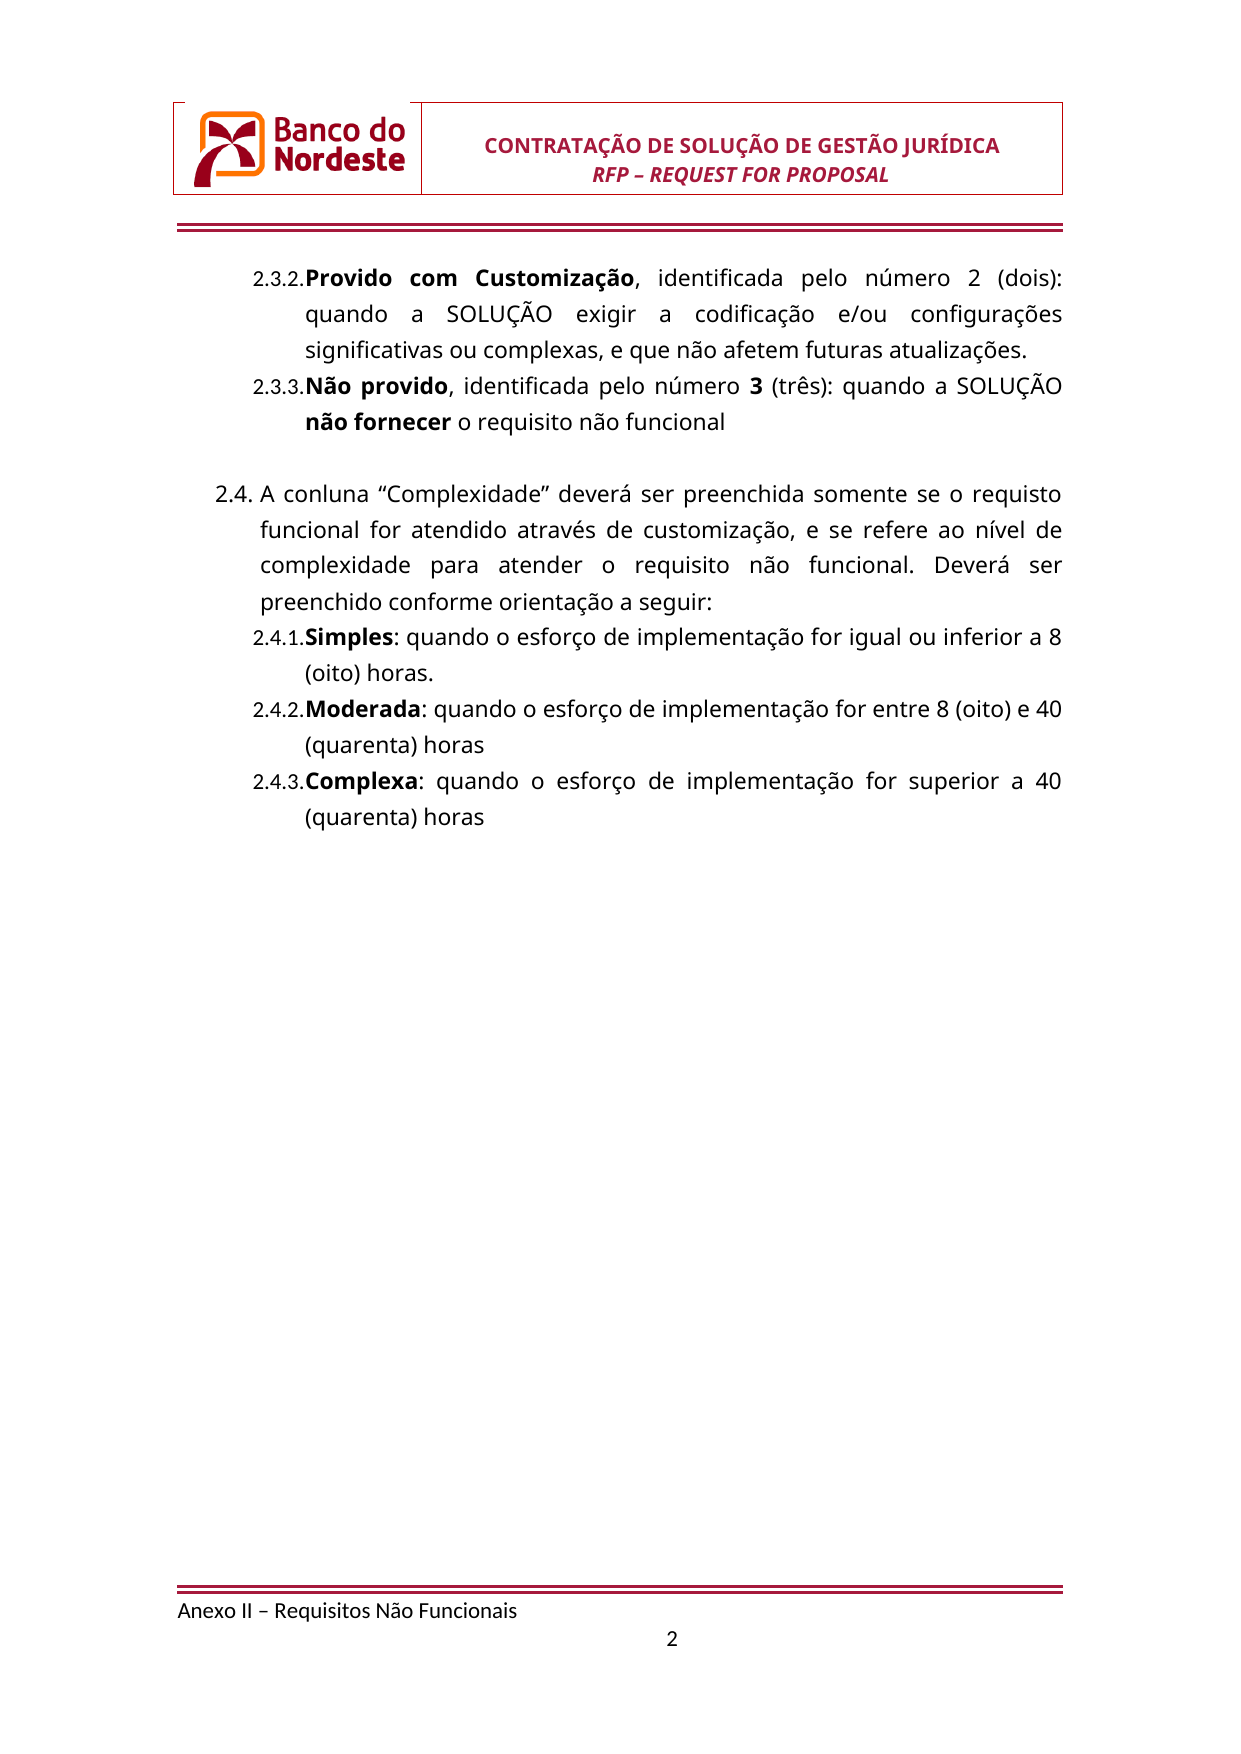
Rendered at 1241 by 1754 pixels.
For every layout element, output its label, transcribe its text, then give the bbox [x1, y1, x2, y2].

list Simples: quando o esforço de implementação for igual ou inferior a 8 (oito) horas. [252, 621, 1063, 688]
list Não provido, identificada pelo número 3 (três): quando a SOLUÇÃO não fornecer o requisito não funcional [252, 370, 1063, 437]
list Moderada: quando o esforço de implementação for entre 8 (oito) e 40 (quarenta) horas [252, 693, 1063, 760]
list Provido com Customização, identificada pelo número 2 (dois): quando a SOLUÇÃO exigir a codificação e/ou configurações significativas ou complexas, e que não afetem futuras atualizações. [252, 262, 1063, 365]
list A conluna “Complexidade” deverá ser preenchida somente se o requisto funcional for atendido através de customização, e se refere ao nível de complexidade para atender o requisito não funcional. Deverá ser preenchido conforme orientação a seguir: [215, 478, 1063, 617]
list Complexa: quando o esforço de implementação for superior a 40 (quarenta) horas [252, 765, 1063, 832]
